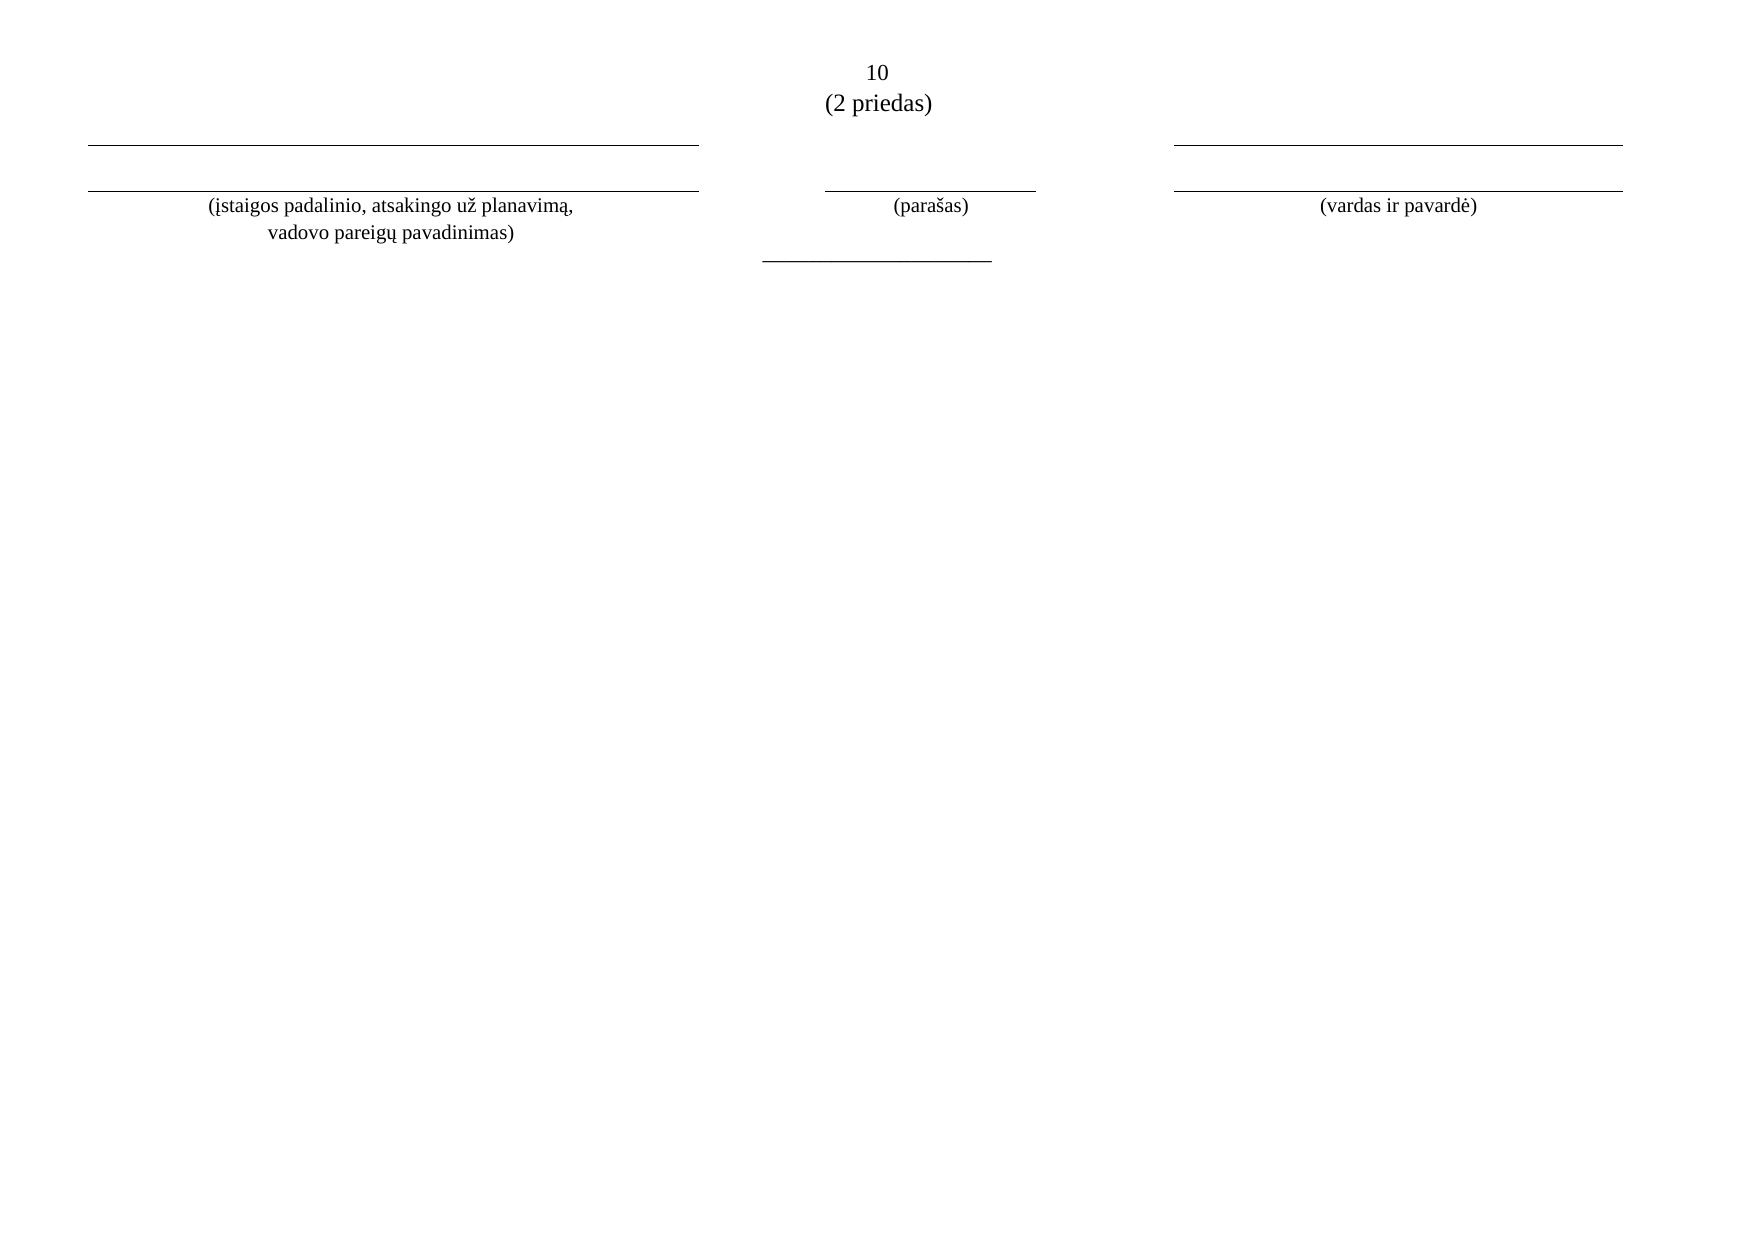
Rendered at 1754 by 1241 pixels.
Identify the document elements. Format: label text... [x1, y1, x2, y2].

text –––––––––––––––––––– [118, 246, 1636, 272]
table_cell [1623, 191, 1666, 217]
table_cell (vardas ir pavardė) [1174, 192, 1623, 217]
table_cell [699, 145, 825, 191]
table_cell (įstaigos padalinio, atsakingo už planavimą, [88, 192, 699, 217]
table_cell [1036, 145, 1174, 191]
table_cell [825, 145, 1036, 191]
table_cell [699, 217, 825, 244]
table_cell [1036, 191, 1174, 217]
table_cell [699, 191, 825, 217]
table_cell [1036, 217, 1174, 244]
table_cell [88, 146, 181, 191]
table_cell vadovo pareigų pavadinimas) [88, 217, 699, 244]
table_cell [1623, 217, 1666, 244]
table_cell [1174, 146, 1623, 191]
table_cell [1174, 217, 1623, 244]
table_cell [1623, 145, 1666, 191]
table_cell [181, 146, 699, 191]
table_cell (parašas) [825, 192, 1036, 217]
table_cell [825, 217, 1036, 244]
